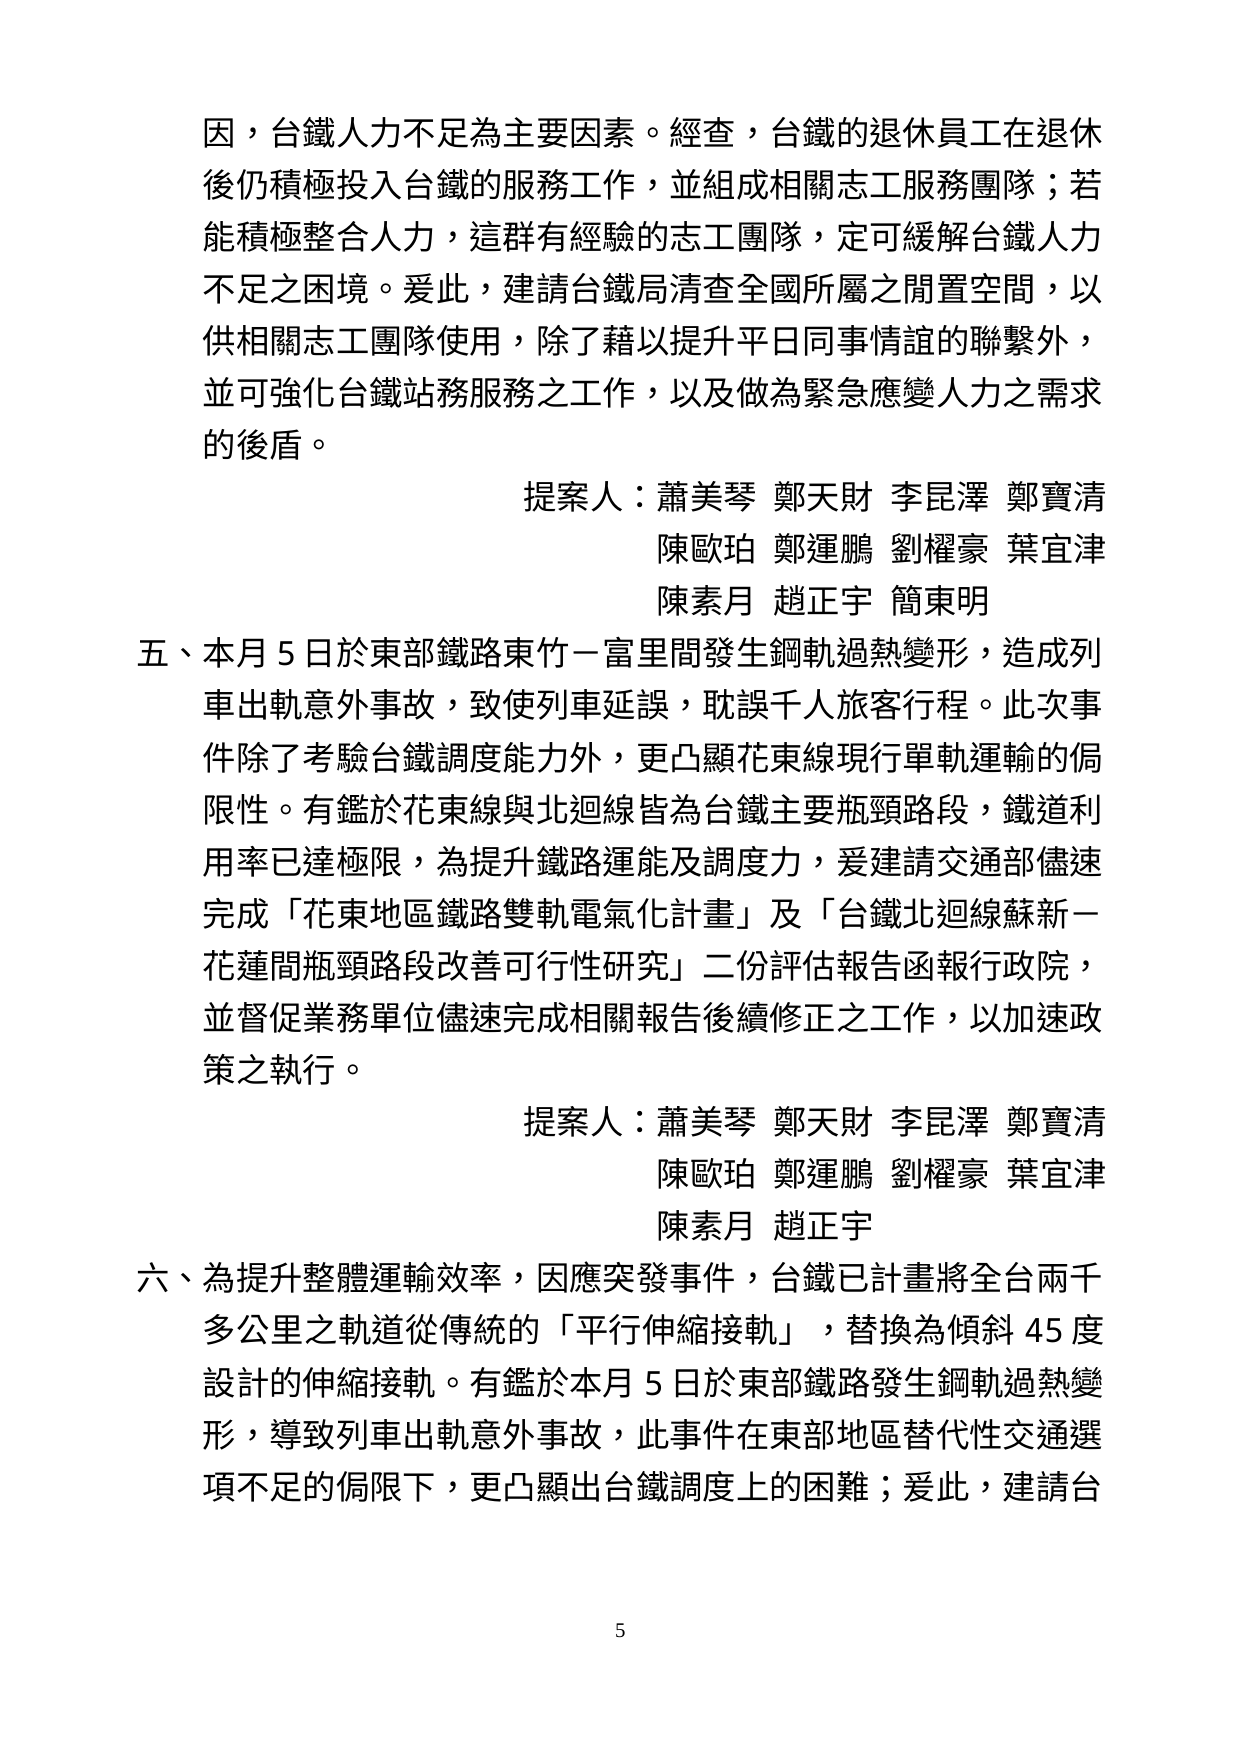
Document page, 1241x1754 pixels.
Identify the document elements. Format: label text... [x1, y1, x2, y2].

text 五、本月5日於東部鐵路東竹－富里間發生鋼軌過熱變形，造成列車出軌意外事故，致使列車延誤，耽誤千人旅客行程。此次事件除了考驗台鐵調度能力外，更凸顯花東線現行單軌運輸的侷限性。有鑑於花東線與北迴線皆為台鐵主要瓶頸路段，鐵道利用率已達極限，為提升鐵路運能及調度力，爰建請交通部儘速完成「花東地區鐵路雙軌電氣化計畫」及「台鐵北迴線蘇新－花蓮間瓶頸路段改善可行性研究」二份評估報告函報行政院，並督促業務單位儘速完成相關報告後續修正之工作，以加速政策之執行。 [136, 624, 1104, 1093]
text 六、為提升整體運輸效率，因應突發事件，台鐵已計畫將全台兩千多公里之軌道從傳統的「平行伸縮接軌」，替換為傾斜45度設計的伸縮接軌。有鑑於本月5日於東部鐵路發生鋼軌過熱變形，導致列車出軌意外事故，此事件在東部地區替代性交通選項不足的侷限下，更凸顯出台鐵調度上的困難；爰此，建請台鐵儘速清查全國未替換之路段，並以東部幹線為優先替換區域，以確保東部地區大眾運輸之效能及穩定性。 [136, 1249, 1104, 1509]
text 因，台鐵人力不足為主要因素。經查，台鐵的退休員工在退休後仍積極投入台鐵的服務工作，並組成相關志工服務團隊；若能積極整合人力，這群有經驗的志工團隊，定可緩解台鐵人力不足之困境。爰此，建請台鐵局清查全國所屬之閒置空間，以供相關志工團隊使用，除了藉以提升平日同事情誼的聯繫外，並可強化台鐵站務服務之工作，以及做為緊急應變人力之需求的後盾。 [136, 103, 1104, 468]
text 提案人：蕭美琴 鄭天財 李昆澤 鄭寶清陳歐珀 鄭運鵬 劉櫂豪 葉宜津陳素月 趙正宇 [523, 1093, 1117, 1249]
text 提案人：蕭美琴 鄭天財 李昆澤 鄭寶清陳歐珀 鄭運鵬 劉櫂豪 葉宜津陳素月 趙正宇 簡東明 [523, 468, 1117, 624]
